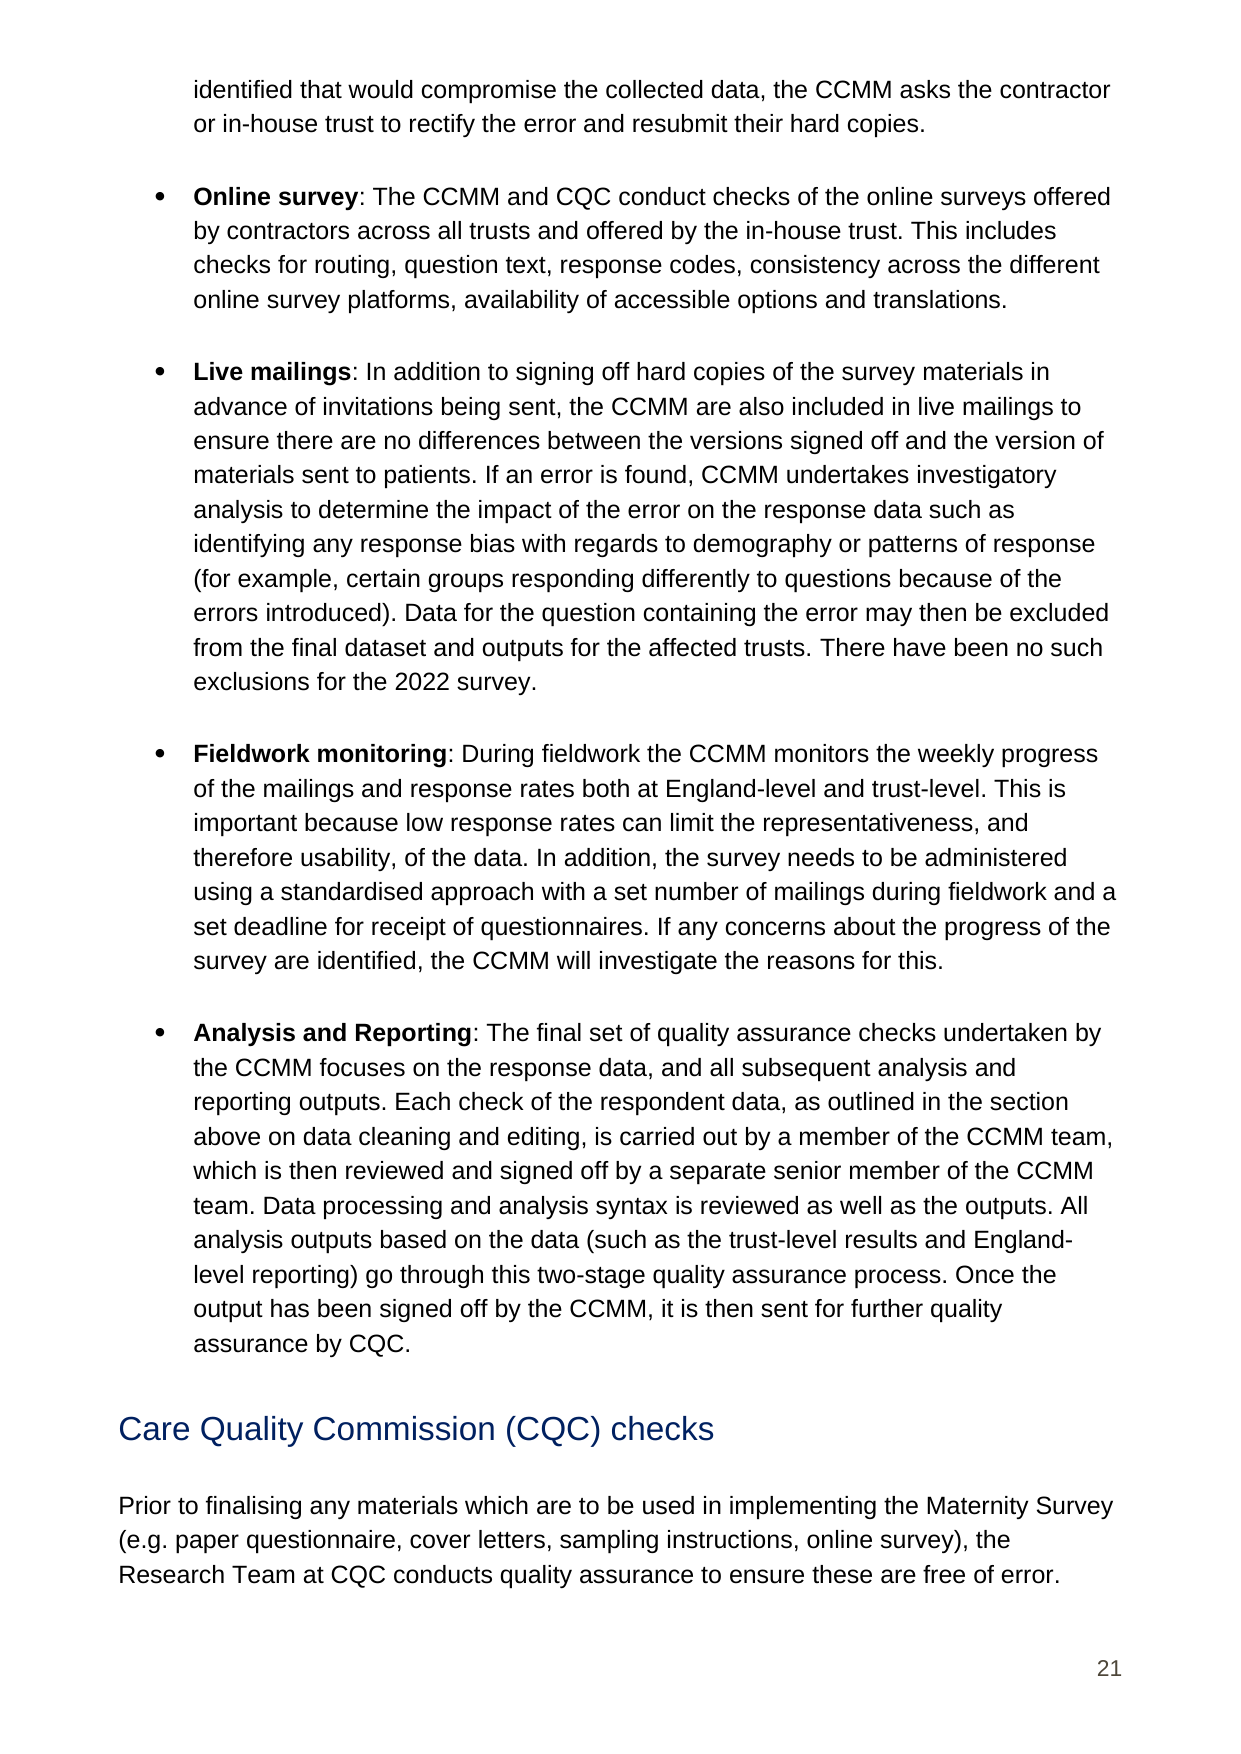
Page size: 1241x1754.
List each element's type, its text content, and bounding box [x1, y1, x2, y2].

subtitle Care Quality Commission (CQC) checks [118, 1409, 1122, 1447]
list identified that would compromise the collected data, the CCMM asks the contractor or in-house trust to rectify the error and resubmit their hard copies. [156, 75, 1122, 138]
list Online survey: The CCMM and CQC conduct checks of the online surveys offered by contractors across all trusts and offered by the in-house trust. This includes checks for routing, question text, response codes, consistency across the different online survey platforms, availability of accessible options and translations. [156, 181, 1122, 314]
list Live mailings: In addition to signing off hard copies of the survey materials in advance of invitations being sent, the CCMM are also included in live mailings to ensure there are no differences between the versions signed off and the version of materials sent to patients. If an error is found, CCMM undertakes investigatory analysis to determine the impact of the error on the response data such as identifying any response bias with regards to demography or patterns of response (for example, certain groups responding differently to questions because of the errors introduced). Data for the question containing the error may then be excluded from the final dataset and outputs for the affected trusts. There have been no such exclusions for the 2022 survey. [156, 357, 1122, 696]
list Fieldwork monitoring: During fieldwork the CCMM monitors the weekly progress of the mailings and response rates both at England-level and trust-level. This is important because low response rates can limit the representativeness, and therefore usability, of the data. In addition, the survey needs to be administered using a standardised approach with a set number of mailings during fieldwork and a set deadline for receipt of questionnaires. If any concerns about the progress of the survey are identified, the CCMM will investigate the reasons for this. [156, 739, 1122, 975]
list Analysis and Reporting: The final set of quality assurance checks undertaken by the CCMM focuses on the response data, and all subsequent analysis and reporting outputs. Each check of the respondent data, as outlined in the section above on data cleaning and editing, is carried out by a member of the CCMM team, which is then reviewed and signed off by a separate senior member of the CCMM team. Data processing and analysis syntax is reviewed as well as the outputs. All analysis outputs based on the data (such as the trust-level results and England-level reporting) go through this two-stage quality assurance process. Once the output has been signed off by the CCMM, it is then sent for further quality assurance by CQC. [156, 1018, 1122, 1357]
list Prior to finalising any materials which are to be used in implementing the Maternity Survey (e.g. paper questionnaire, cover letters, sampling instructions, online survey), the Research Team at CQC conducts quality assurance to ensure these are free of error. [118, 1491, 1122, 1588]
